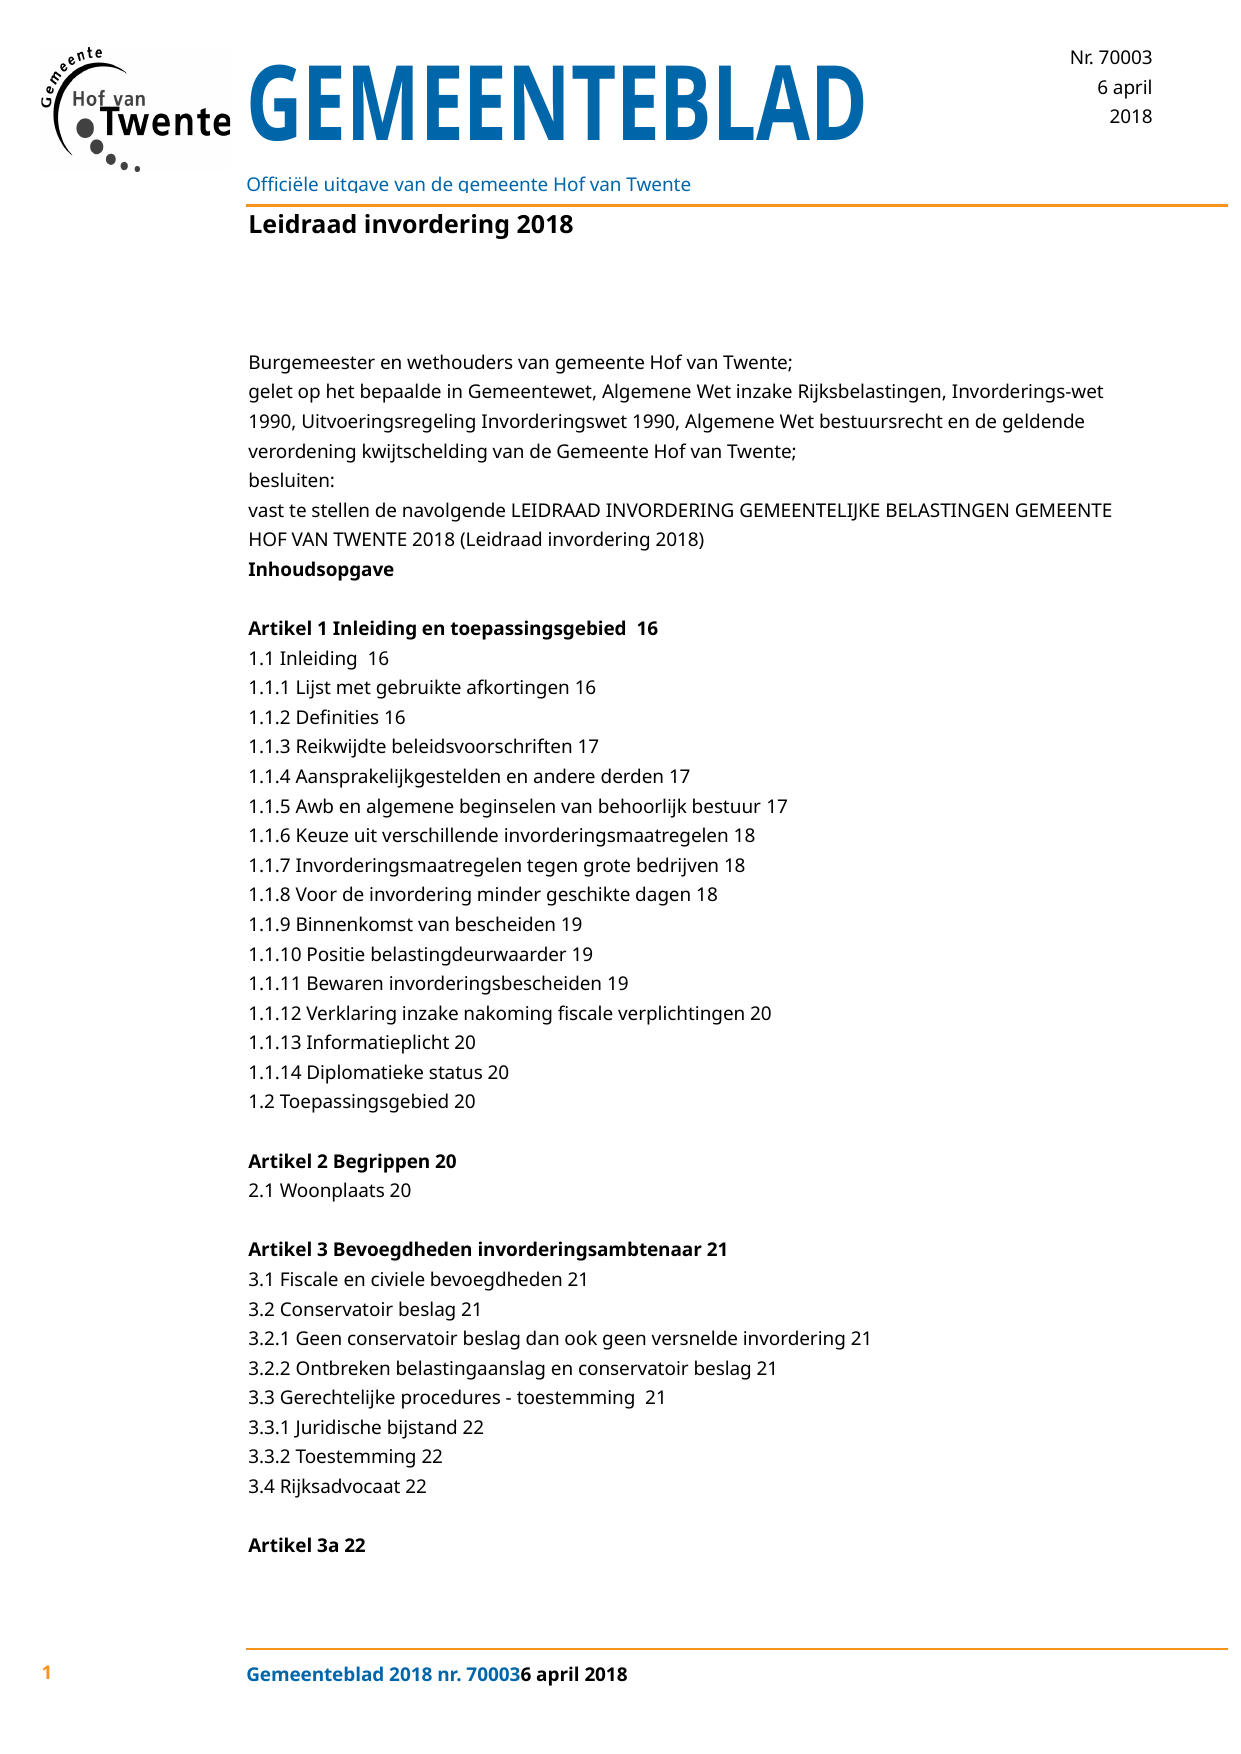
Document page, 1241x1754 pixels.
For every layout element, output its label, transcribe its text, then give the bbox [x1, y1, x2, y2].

text gelet op het bepaalde in Gemeentewet, Algemene Wet inzake Rijksbelastingen, Invorderings-wet 1990, Uitvoeringsregeling Invorderingswet 1990, Algemene Wet bestuursrecht en de geldende verordening kwijtschelding van de Gemeente Hof van Twente; [248, 379, 1152, 464]
text Artikel 2 Begrippen 20 [248, 1148, 1152, 1174]
text 3.3 Gerechtelijke procedures - toestemming 21 [248, 1384, 1152, 1410]
text 1.1.4 Aansprakelijkgestelden en andere derden 17 [248, 763, 1152, 789]
text 2.1 Woonplaats 20 [248, 1177, 1152, 1203]
text 1.1.6 Keuze uit verschillende invorderingsmaatregelen 18 [248, 822, 1152, 848]
text Artikel 1 Inleiding en toepassingsgebied 16 [248, 615, 1152, 641]
text 1.1.14 Diplomatieke status 20 [248, 1059, 1152, 1085]
picture [41, 47, 231, 172]
text 3.2 Conservatoir beslag 21 [248, 1296, 1152, 1322]
text 3.4 Rijksadvocaat 22 [248, 1473, 1152, 1499]
text Artikel 3a 22 [248, 1532, 1152, 1558]
text Inhoudsopgave [248, 556, 1152, 582]
text 1.1.3 Reikwijdte beleidsvoorschriften 17 [248, 734, 1152, 759]
text 1.1.12 Verklaring inzake nakoming fiscale verplichtingen 20 [248, 1000, 1152, 1026]
text Artikel 3 Bevoegdheden invorderingsambtenaar 21 [248, 1237, 1152, 1262]
text 1.1.13 Informatieplicht 20 [248, 1029, 1152, 1055]
text 3.3.1 Juridische bijstand 22 [248, 1414, 1152, 1440]
text 3.3.2 Toestemming 22 [248, 1444, 1152, 1469]
text vast te stellen de navolgende LEIDRAAD INVORDERING GEMEENTELIJKE BELASTINGEN GEMEENTE HOF VAN TWENTE 2018 (Leidraad invordering 2018) [248, 497, 1152, 552]
text 1.1.11 Bewaren invorderingsbescheiden 19 [248, 970, 1152, 996]
text 1.1.1 Lijst met gebruikte afkortingen 16 [248, 674, 1152, 700]
text 1.1.9 Binnenkomst van bescheiden 19 [248, 911, 1152, 937]
text 1.1.8 Voor de invordering minder geschikte dagen 18 [248, 882, 1152, 907]
text 1.1 Inleiding 16 [248, 645, 1152, 671]
text 1.1.2 Definities 16 [248, 704, 1152, 730]
text 1.1.5 Awb en algemene beginselen van behoorlijk bestuur 17 [248, 793, 1152, 819]
text besluiten: [248, 467, 1152, 493]
text 3.2.2 Ontbreken belastingaanslag en conservatoir beslag 21 [248, 1355, 1152, 1381]
text 3.2.1 Geen conservatoir beslag dan ook geen versnelde invordering 21 [248, 1325, 1152, 1351]
text 1.1.7 Invorderingsmaatregelen tegen grote bedrijven 18 [248, 852, 1152, 878]
text Burgemeester en wethouders van gemeente Hof van Twente; [248, 349, 1152, 375]
text 1.2 Toepassingsgebied 20 [248, 1089, 1152, 1114]
text 3.1 Fiscale en civiele bevoegdheden 21 [248, 1266, 1152, 1292]
text Leidraad invordering 2018 [248, 207, 1152, 241]
text 1.1.10 Positie belastingdeurwaarder 19 [248, 941, 1152, 967]
